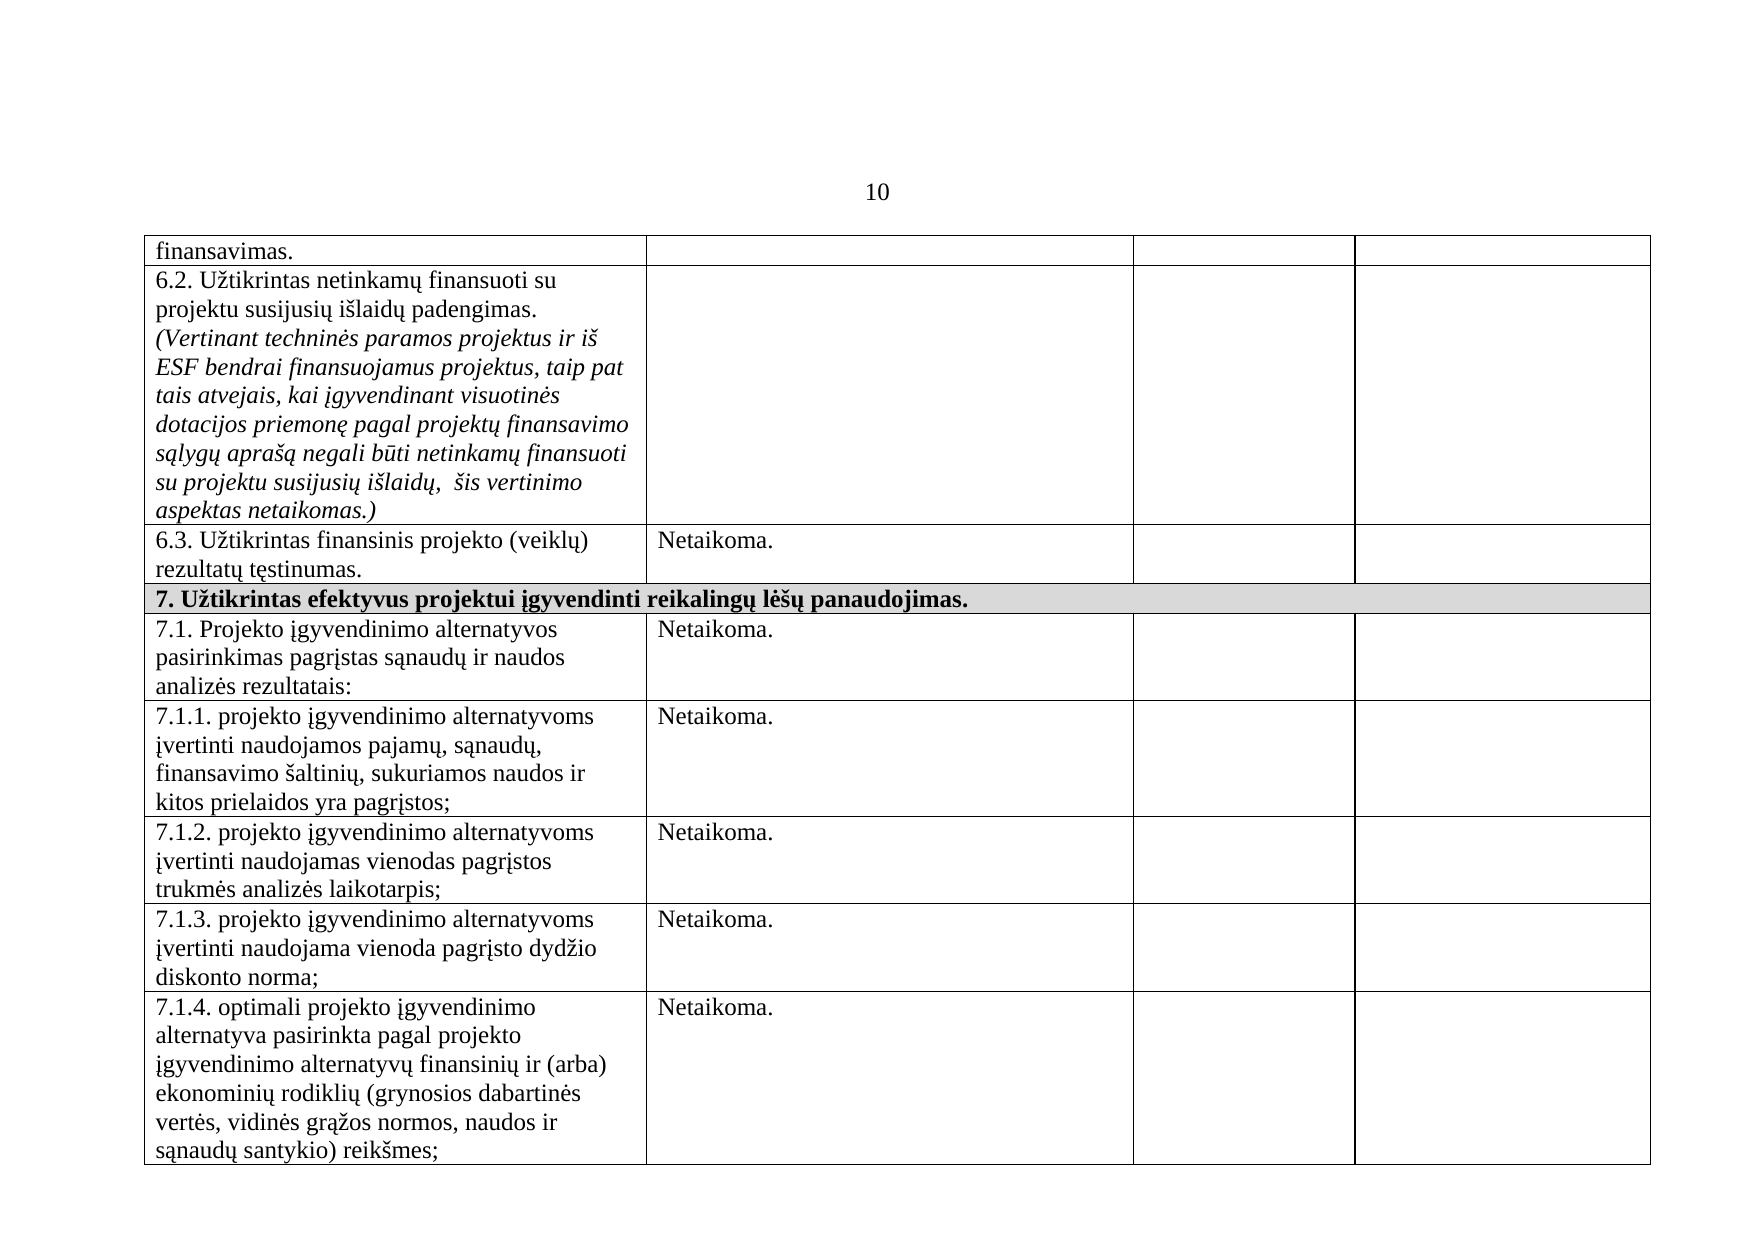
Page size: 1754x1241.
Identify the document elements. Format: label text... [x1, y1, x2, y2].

table_cell Netaikoma. [647, 817, 1133, 903]
table_cell 7.1.1. projekto įgyvendinimo alternatyvoms įvertinti naudojamos pajamų, sąnaudų, finansavimo šaltinių, sukuriamos naudos ir kitos prielaidos yra pagrįstos; [145, 701, 646, 816]
table_cell [1356, 266, 1650, 524]
table_cell 7.1.4. optimali projekto įgyvendinimo alternatyva pasirinkta pagal projekto įgyvendinimo alternatyvų finansinių ir (arba) ekonominių rodiklių (grynosios dabartinės vertės, vidinės grąžos normos, naudos ir sąnaudų santykio) reikšmes; [145, 992, 646, 1164]
table_cell [1134, 525, 1354, 583]
table_cell [647, 236, 1133, 264]
table_cell [1356, 904, 1650, 991]
table_cell [1134, 266, 1354, 524]
table_cell [1134, 701, 1354, 816]
table_cell Netaikoma. [647, 992, 1133, 1164]
table_cell 7.1. Projekto įgyvendinimo alternatyvos pasirinkimas pagrįstas sąnaudų ir naudos analizės rezultatais: [145, 614, 646, 700]
table_cell [1356, 525, 1650, 583]
table_cell 7. Užtikrintas efektyvus projektui įgyvendinti reikalingų lėšų panaudojimas. [145, 584, 1650, 613]
table_cell 7.1.3. projekto įgyvendinimo alternatyvoms įvertinti naudojama vienoda pagrįsto dydžio diskonto norma; [145, 904, 646, 991]
table_cell [1134, 992, 1354, 1164]
table_cell [1134, 904, 1354, 991]
table_cell [1134, 817, 1354, 903]
table_cell [1356, 701, 1650, 816]
table_cell finansavimas. [145, 236, 646, 264]
table_cell 7.1.2. projekto įgyvendinimo alternatyvoms įvertinti naudojamas vienodas pagrįstos trukmės analizės laikotarpis; [145, 817, 646, 903]
table_cell Netaikoma. [647, 525, 1133, 583]
table_cell 6.2. Užtikrintas netinkamų finansuoti su projektu susijusių išlaidų padengimas. (Vertinant techninės paramos projektus ir iš ESF bendrai finansuojamus projektus, taip pat tais atvejais, kai įgyvendinant visuotinės dotacijos priemonę pagal projektų finansavimo sąlygų aprašą negali būti netinkamų finansuoti su projektu susijusių išlaidų, šis vertinimo aspektas netaikomas.) [145, 266, 646, 524]
table_cell Netaikoma. [647, 614, 1133, 700]
table_cell [1356, 992, 1650, 1164]
table_cell Netaikoma. [647, 904, 1133, 991]
table_cell 6.3. Užtikrintas finansinis projekto (veiklų) rezultatų tęstinumas. [145, 525, 646, 583]
table_cell [1356, 236, 1650, 264]
table_cell Netaikoma. [647, 701, 1133, 816]
table_cell [1134, 236, 1354, 264]
table_cell [1134, 614, 1354, 700]
table_cell [647, 266, 1133, 524]
table_cell [1356, 817, 1650, 903]
table_cell [1356, 614, 1650, 700]
